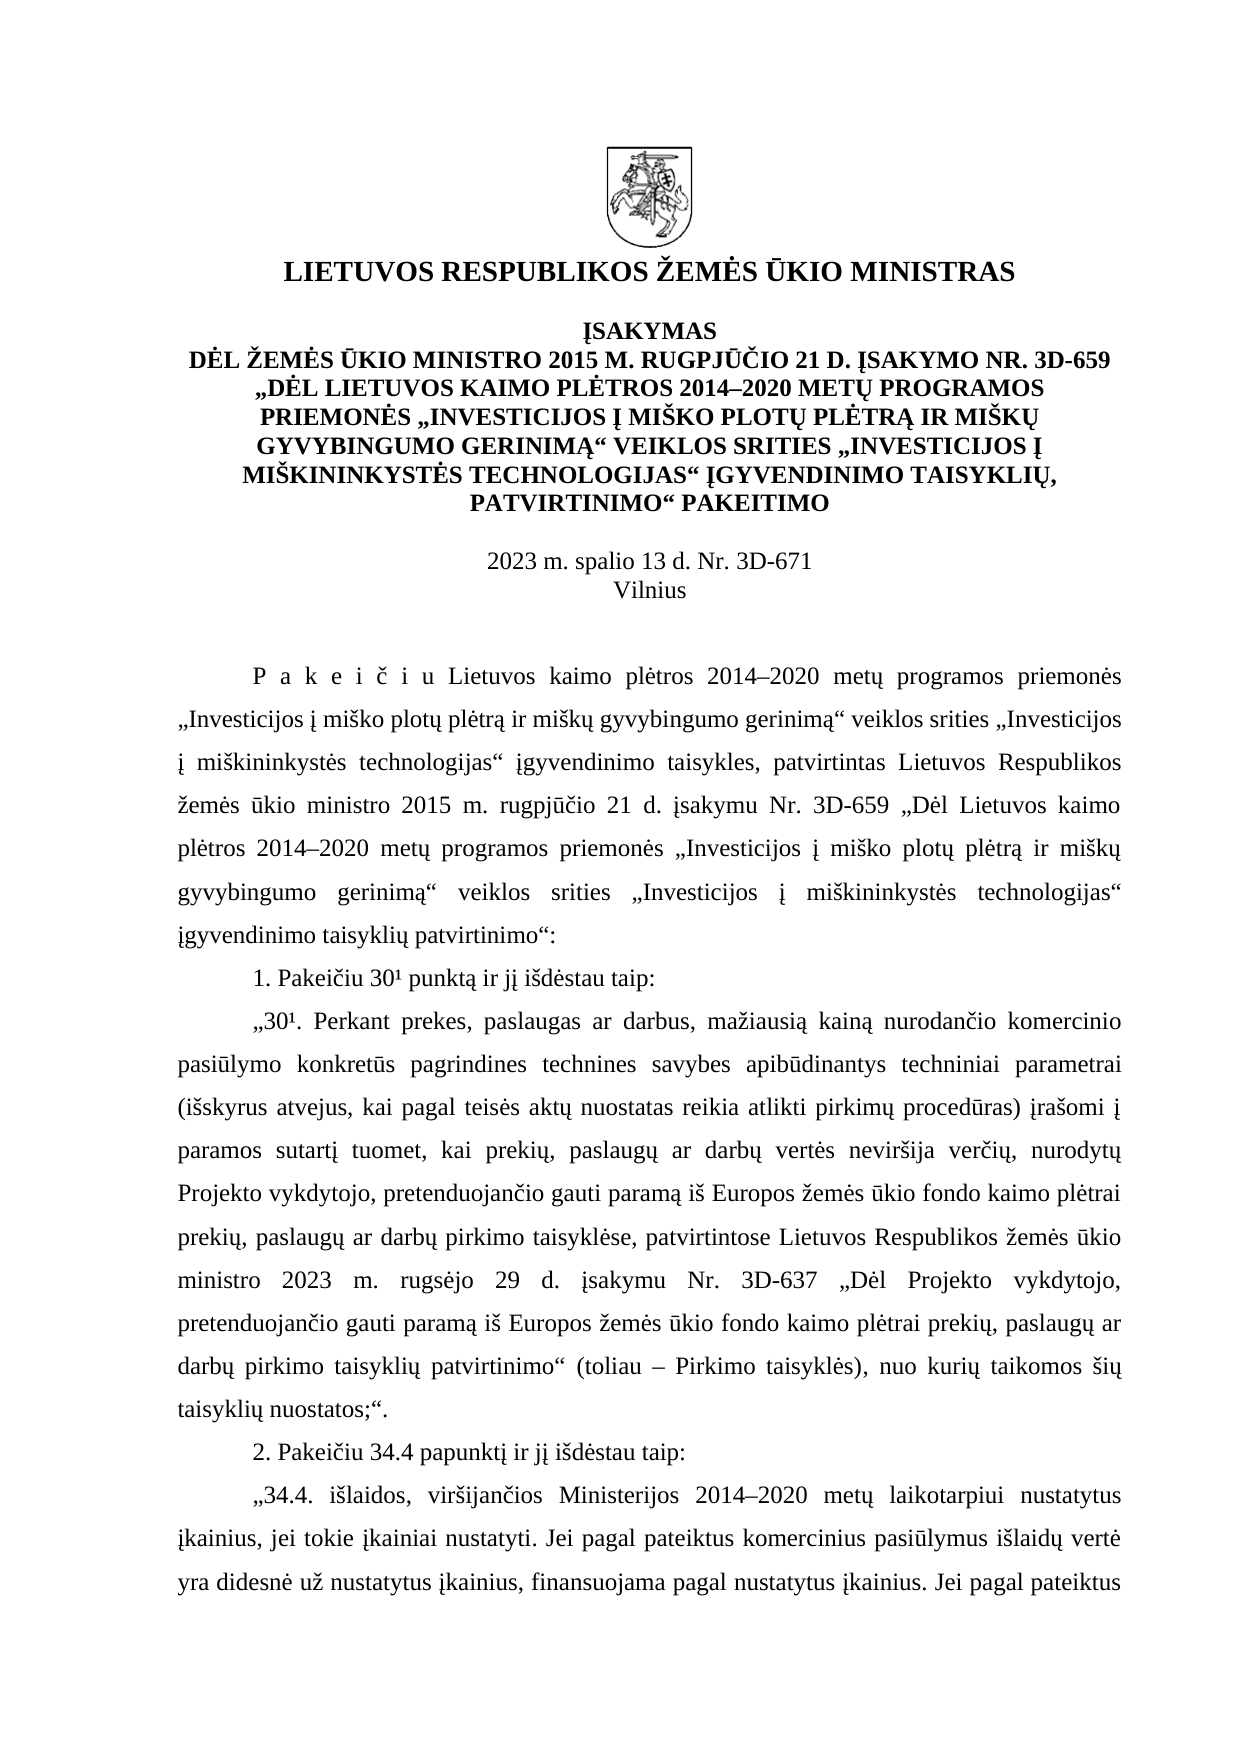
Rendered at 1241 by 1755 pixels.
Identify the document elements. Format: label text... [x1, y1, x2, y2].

text 2023 m. spalio 13 d. Nr. 3D-671 [177, 546, 1122, 575]
text „34.4. išlaidos, viršijančios Ministerijos 2014–2020 metų laikotarpiui nustatytus įkainius, jei tokie įkainiai nustatyti. Jei pagal pateiktus komercinius pasiūlymus išlaidų vertė yra didesnė už nustatytus įkainius, finansuojama pagal nustatytus įkainius. Jei pagal pateiktus [177, 1480, 1122, 1595]
text Vilnius [177, 575, 1122, 603]
text 1. Pakeičiu 30¹ punktą ir jį išdėstau taip: [177, 963, 1122, 992]
text P a k e i č i u Lietuvos kaimo plėtros 2014–2020 metų programos priemonės „Investicijos į miško plotų plėtrą ir miškų gyvybingumo gerinimą“ veiklos srities „Investicijos į miškininkystės technologijas“ įgyvendinimo taisykles, patvirtintas Lietuvos Respublikos žemės ūkio ministro 2015 m. rugpjūčio 21 d. įsakymu Nr. 3D-659 „Dėl Lietuvos kaimo plėtros 2014–2020 metų programos priemonės „Investicijos į miško plotų plėtrą ir miškų gyvybingumo gerinimą“ veiklos srities „Investicijos į miškininkystės technologijas“ įgyvendinimo taisyklių patvirtinimo“: [177, 661, 1122, 948]
text ĮSAKYMAS [177, 316, 1122, 345]
text DĖL ŽEMĖS ŪKIO MINISTRO 2015 M. RUGPJŪČIO 21 D. ĮSAKYMO NR. 3D-659 „DĖL LIETUVOS KAIMO PLĖTROS 2014–2020 METŲ PROGRAMOS PRIEMONĖS „INVESTICIJOS Į MIŠKO PLOTŲ PLĖTRĄ IR MIŠKŲ GYVYBINGUMO GERINIMĄ“ VEIKLOS SRITIES „INVESTICIJOS Į MIŠKININKYSTĖS TECHNOLOGIJAS“ ĮGYVENDINIMO TAISYKLIŲ, PATVIRTINIMO“ PAKEITIMO [177, 345, 1122, 517]
text LIETUVOS RESPUBLIKOS ŽEMĖS ŪKIO MINISTRAS [177, 254, 1122, 287]
text „30¹. Perkant prekes, paslaugas ar darbus, mažiausią kainą nurodančio komercinio pasiūlymo konkretūs pagrindines technines savybes apibūdinantys techniniai parametrai (išskyrus atvejus, kai pagal teisės aktų nuostatas reikia atlikti pirkimų procedūras) įrašomi į paramos sutartį tuomet, kai prekių, paslaugų ar darbų vertės neviršija verčių, nurodytų Projekto vykdytojo, pretenduojančio gauti paramą iš Europos žemės ūkio fondo kaimo plėtrai prekių, paslaugų ar darbų pirkimo taisyklėse, patvirtintose Lietuvos Respublikos žemės ūkio ministro 2023 m. rugsėjo 29 d. įsakymu Nr. 3D-637 „Dėl Projekto vykdytojo, pretenduojančio gauti paramą iš Europos žemės ūkio fondo kaimo plėtrai prekių, paslaugų ar darbų pirkimo taisyklių patvirtinimo“ (toliau – Pirkimo taisyklės), nuo kurių taikomos šių taisyklių nuostatos;“. [177, 1006, 1122, 1423]
text 2. Pakeičiu 34.4 papunktį ir jį išdėstau taip: [177, 1437, 1122, 1466]
